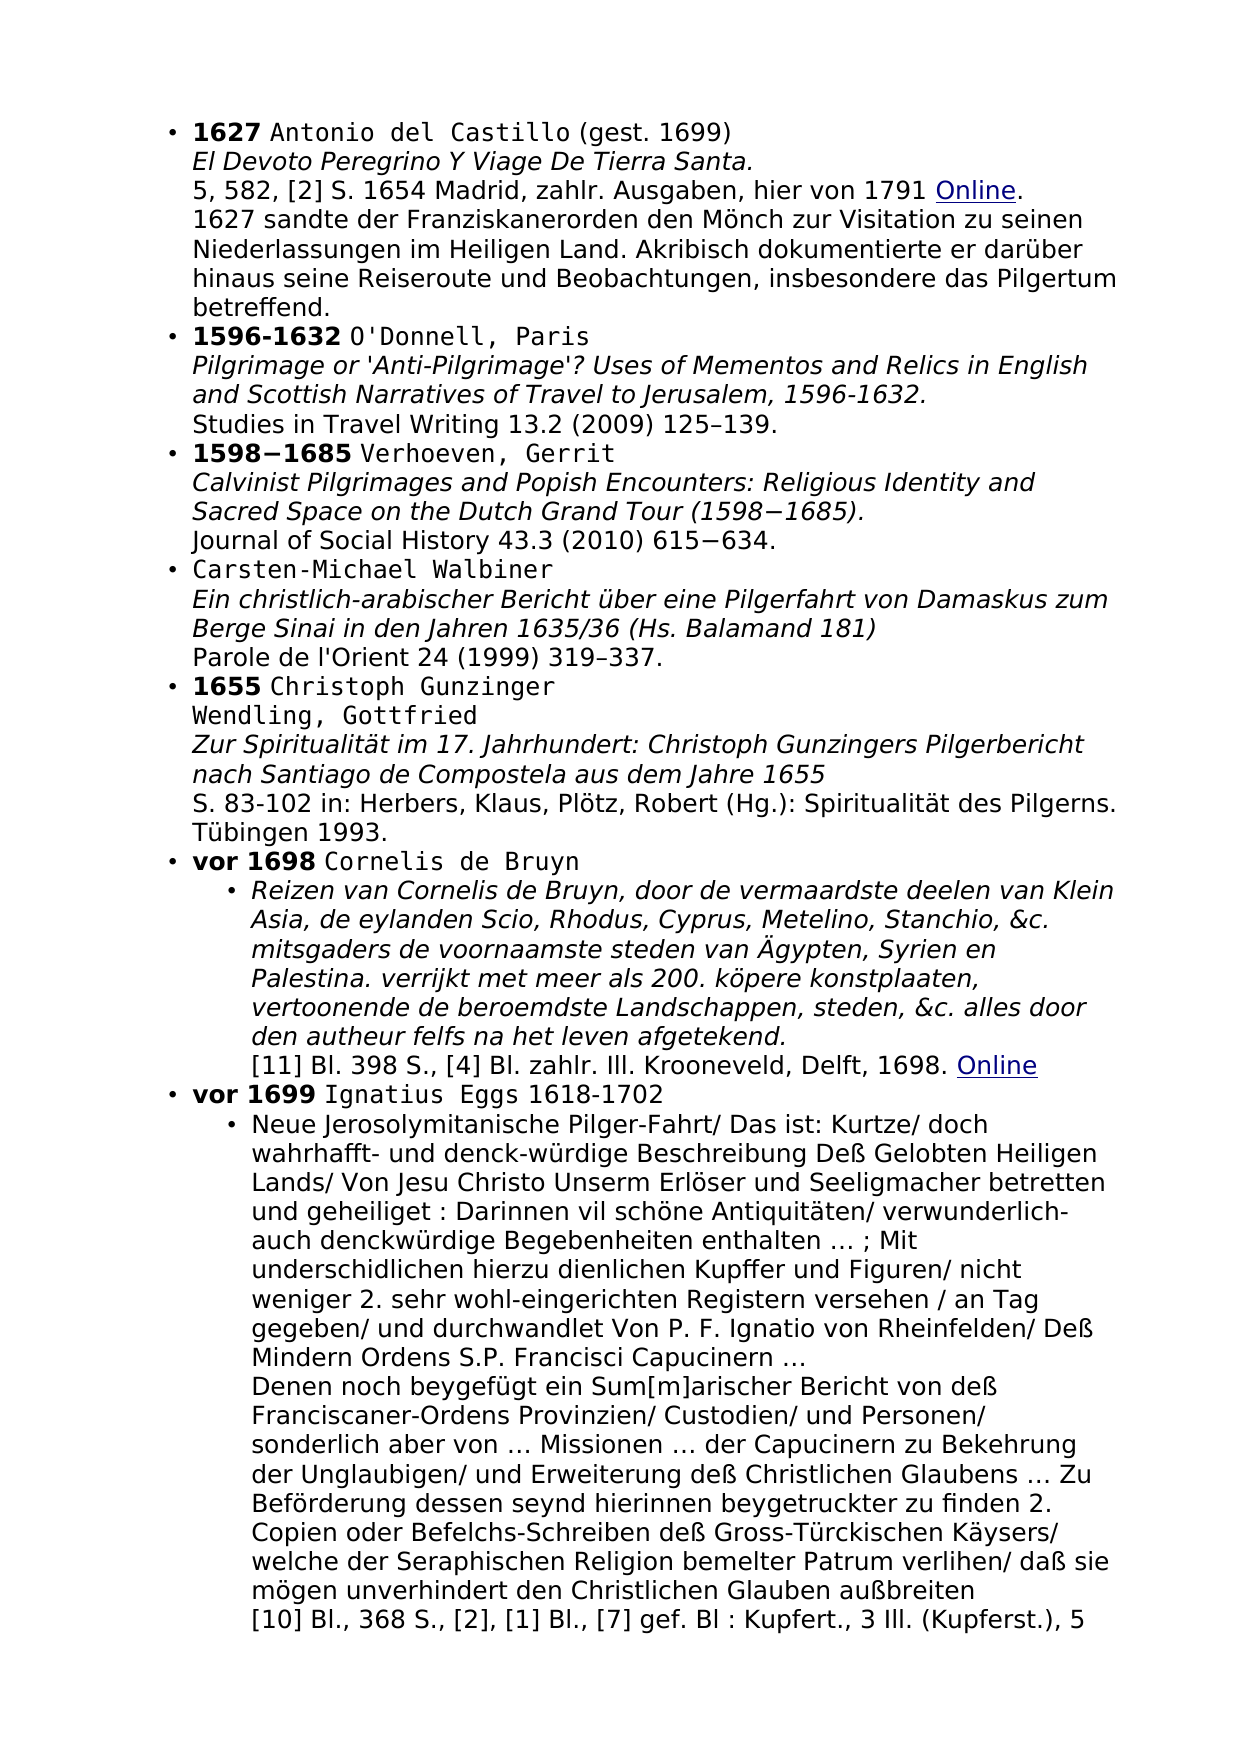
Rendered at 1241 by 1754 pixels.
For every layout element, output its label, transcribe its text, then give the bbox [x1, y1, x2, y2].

list 1598−1685 Verhoeven, Gerrit Calvinist Pilgrimages and Popish Encounters: Religious Identity and Sacred Space on the Dutch Grand Tour (1598−1685). Journal of Social History 43.3 (2010) 615−634. [177, 439, 1122, 556]
list 1627 Antonio del Castillo (gest. 1699) El Devoto Peregrino Y Viage De Tierra Santa. 5, 582, [2] S. 1654 Madrid, zahlr. Ausgaben, hier von 1791 Online. 1627 sandte der Franziskanerorden den Mönch zur Visitation zu seinen Niederlassungen im Heiligen Land. Akribisch dokumentierte er darüber hinaus seine Reiseroute und Beobachtungen, insbesondere das Pilgertum betreffend. [177, 118, 1122, 322]
list vor 1699 Ignatius Eggs 1618-1702 [177, 1081, 1122, 1110]
list 1596-1632 O'Donnell, Paris Pilgrimage or 'Anti-Pilgrimage'? Uses of Mementos and Relics in English and Scottish Narratives of Travel to Jerusalem, 1596-1632. Studies in Travel Writing 13.2 (2009) 125–139. [177, 322, 1122, 439]
list 1655 Christoph Gunzinger Wendling, Gottfried Zur Spiritualität im 17. Jahrhundert: Christoph Gunzingers Pilgerbericht nach Santiago de Compostela aus dem Jahre 1655 S. 83-102 in: Herbers, Klaus, Plötz, Robert (Hg.): Spiritualität des Pilgerns. Tübingen 1993. [177, 672, 1122, 847]
list Reizen van Cornelis de Bruyn, door de vermaardste deelen van Klein Asia, de eylanden Scio, Rhodus, Cyprus, Metelino, Stanchio, &c. mitsgaders de voornaamste steden van Ägypten, Syrien en Palestina. verrijkt met meer als 200. köpere konstplaaten, vertoonende de beroemdste Landschappen, steden, &c. alles door den autheur felfs na het leven afgetekend. [11] Bl. 398 S., [4] Bl. zahlr. Ill. Krooneveld, Delft, 1698. Online [236, 876, 1122, 1081]
list Neue Jerosolymitanische Pilger-Fahrt/ Das ist: Kurtze/ doch wahrhafft- und denck-würdige Beschreibung Deß Gelobten Heiligen Lands/ Von Jesu Christo Unserm Erlöser und Seeligmacher betretten und geheiliget : Darinnen vil schöne Antiquitäten/ verwunderlich- auch denckwürdige Begebenheiten enthalten … ; Mit underschidlichen hierzu dienlichen Kupffer und Figuren/ nicht weniger 2. sehr wohl-eingerichten Registern versehen / an Tag gegeben/ und durchwandlet Von P. F. Ignatio von Rheinfelden/ Deß Mindern Ordens S.P. Francisci Capucinern … Denen noch beygefügt ein Sum[m]arischer Bericht von deß Franciscaner-Ordens Provinzien/ Custodien/ und Personen/ sonderlich aber von … Missionen … der Capucinern zu Bekehrung der Unglaubigen/ und Erweiterung deß Christlichen Glaubens … Zu Beförderung dessen seynd hierinnen beygetruckter zu finden 2. Copien oder Befelchs-Schreiben deß Gross-Türckischen Käysers/ welche der Seraphischen Religion bemelter Patrum verlihen/ daß sie mögen unverhindert den Christlichen Glauben außbreiten [10] Bl., 368 S., [2], [1] Bl., [7] gef. Bl : Kupfert., 3 Ill. (Kupferst.), 5 [236, 1110, 1122, 1635]
list vor 1698 Cornelis de Bruyn [177, 847, 1122, 876]
list Carsten-Michael Walbiner Ein christlich-arabischer Bericht über eine Pilgerfahrt von Damaskus zum Berge Sinai in den Jahren 1635/36 (Hs. Balamand 181) Parole de l'Orient 24 (1999) 319–337. [177, 556, 1122, 672]
